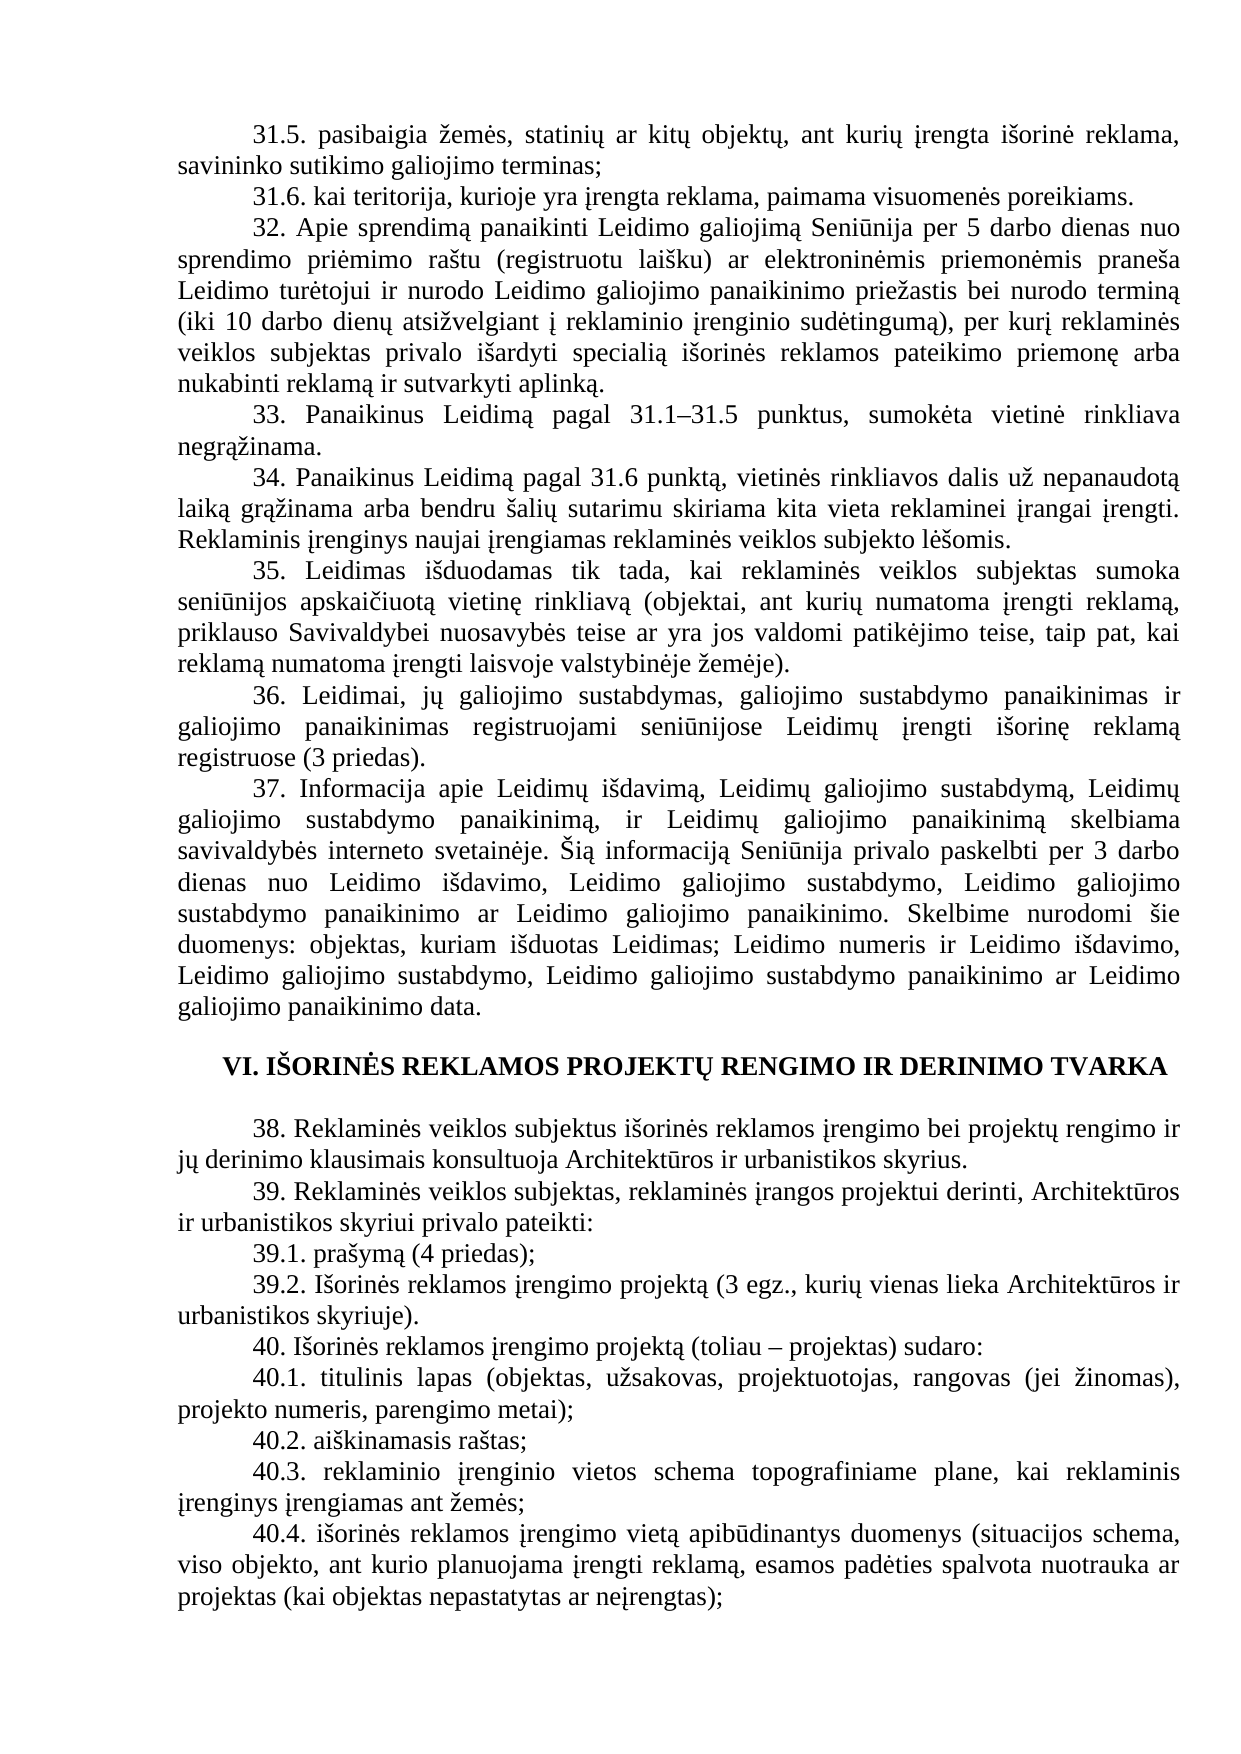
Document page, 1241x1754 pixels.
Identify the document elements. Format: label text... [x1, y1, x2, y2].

text 37. Informacija apie Leidimų išdavimą, Leidimų galiojimo sustabdymą, Leidimų galiojimo sustabdymo panaikinimą, ir Leidimų galiojimo panaikinimą skelbiama savivaldybės interneto svetainėje. Šią informaciją Seniūnija privalo paskelbti per 3 darbo dienas nuo Leidimo išdavimo, Leidimo galiojimo sustabdymo, Leidimo galiojimo sustabdymo panaikinimo ar Leidimo galiojimo panaikinimo. Skelbime nurodomi šie duomenys: objektas, kuriam išduotas Leidimas; Leidimo numeris ir Leidimo išdavimo, Leidimo galiojimo sustabdymo, Leidimo galiojimo sustabdymo panaikinimo ar Leidimo galiojimo panaikinimo data. [177, 772, 1181, 1021]
text 35. Leidimas išduodamas tik tada, kai reklaminės veiklos subjektas sumoka seniūnijos apskaičiuotą vietinę rinkliavą (objektai, ant kurių numatoma įrengti reklamą, priklauso Savivaldybei nuosavybės teise ar yra jos valdomi patikėjimo teise, taip pat, kai reklamą numatoma įrengti laisvoje valstybinėje žemėje). [177, 554, 1181, 679]
text 39.2. Išorinės reklamos įrengimo projektą (3 egz., kurių vienas lieka Architektūros ir urbanistikos skyriuje). [177, 1268, 1181, 1330]
text 40.1. titulinis lapas (objektas, užsakovas, projektuotojas, rangovas (jei žinomas), projekto numeris, parengimo metai); [177, 1362, 1181, 1424]
text 40. Išorinės reklamos įrengimo projektą (toliau – projektas) sudaro: [177, 1330, 1181, 1362]
text 38. Reklaminės veiklos subjektus išorinės reklamos įrengimo bei projektų rengimo ir jų derinimo klausimais konsultuoja Architektūros ir urbanistikos skyrius. [177, 1112, 1181, 1175]
text 33. Panaikinus Leidimą pagal 31.1–31.5 punktus, sumokėta vietinė rinkliava negrąžinama. [177, 398, 1181, 461]
text 39. Reklaminės veiklos subjektas, reklaminės įrangos projektui derinti, Architektūros ir urbanistikos skyriui privalo pateikti: [177, 1175, 1181, 1237]
text 34. Panaikinus Leidimą pagal 31.6 punktą, vietinės rinkliavos dalis už nepanaudotą laiką grąžinama arba bendru šalių sutarimu skiriama kita vieta reklaminei įrangai įrengti. Reklaminis įrenginys naujai įrengiamas reklaminės veiklos subjekto lėšomis. [177, 461, 1181, 554]
text 40.3. reklaminio įrenginio vietos schema topografiniame plane, kai reklaminis įrenginys įrengiamas ant žemės; [177, 1455, 1181, 1517]
text VI. IŠORINĖS REKLAMOS PROJEKTŲ RENGIMO IR DERINIMO TVARKA [177, 1050, 1181, 1081]
text 36. Leidimai, jų galiojimo sustabdymas, galiojimo sustabdymo panaikinimas ir galiojimo panaikinimas registruojami seniūnijose Leidimų įrengti išorinę reklamą registruose (3 priedas). [177, 679, 1181, 772]
text 31.6. kai teritorija, kurioje yra įrengta reklama, paimama visuomenės poreikiams. [177, 180, 1181, 212]
text 39.1. prašymą (4 priedas); [177, 1237, 1181, 1268]
text 40.4. išorinės reklamos įrengimo vietą apibūdinantys duomenys (situacijos schema, viso objekto, ant kurio planuojama įrengti reklamą, esamos padėties spalvota nuotrauka ar projektas (kai objektas nepastatytas ar neįrengtas); [177, 1517, 1181, 1611]
text 40.2. aiškinamasis raštas; [177, 1424, 1181, 1455]
text 32. Apie sprendimą panaikinti Leidimo galiojimą Seniūnija per 5 darbo dienas nuo sprendimo priėmimo raštu (registruotu laišku) ar elektroninėmis priemonėmis praneša Leidimo turėtojui ir nurodo Leidimo galiojimo panaikinimo priežastis bei nurodo terminą (iki 10 darbo dienų atsižvelgiant į reklaminio įrenginio sudėtingumą), per kurį reklaminės veiklos subjektas privalo išardyti specialią išorinės reklamos pateikimo priemonę arba nukabinti reklamą ir sutvarkyti aplinką. [177, 212, 1181, 398]
text 31.5. pasibaigia žemės, statinių ar kitų objektų, ant kurių įrengta išorinė reklama, savininko sutikimo galiojimo terminas; [177, 118, 1181, 180]
